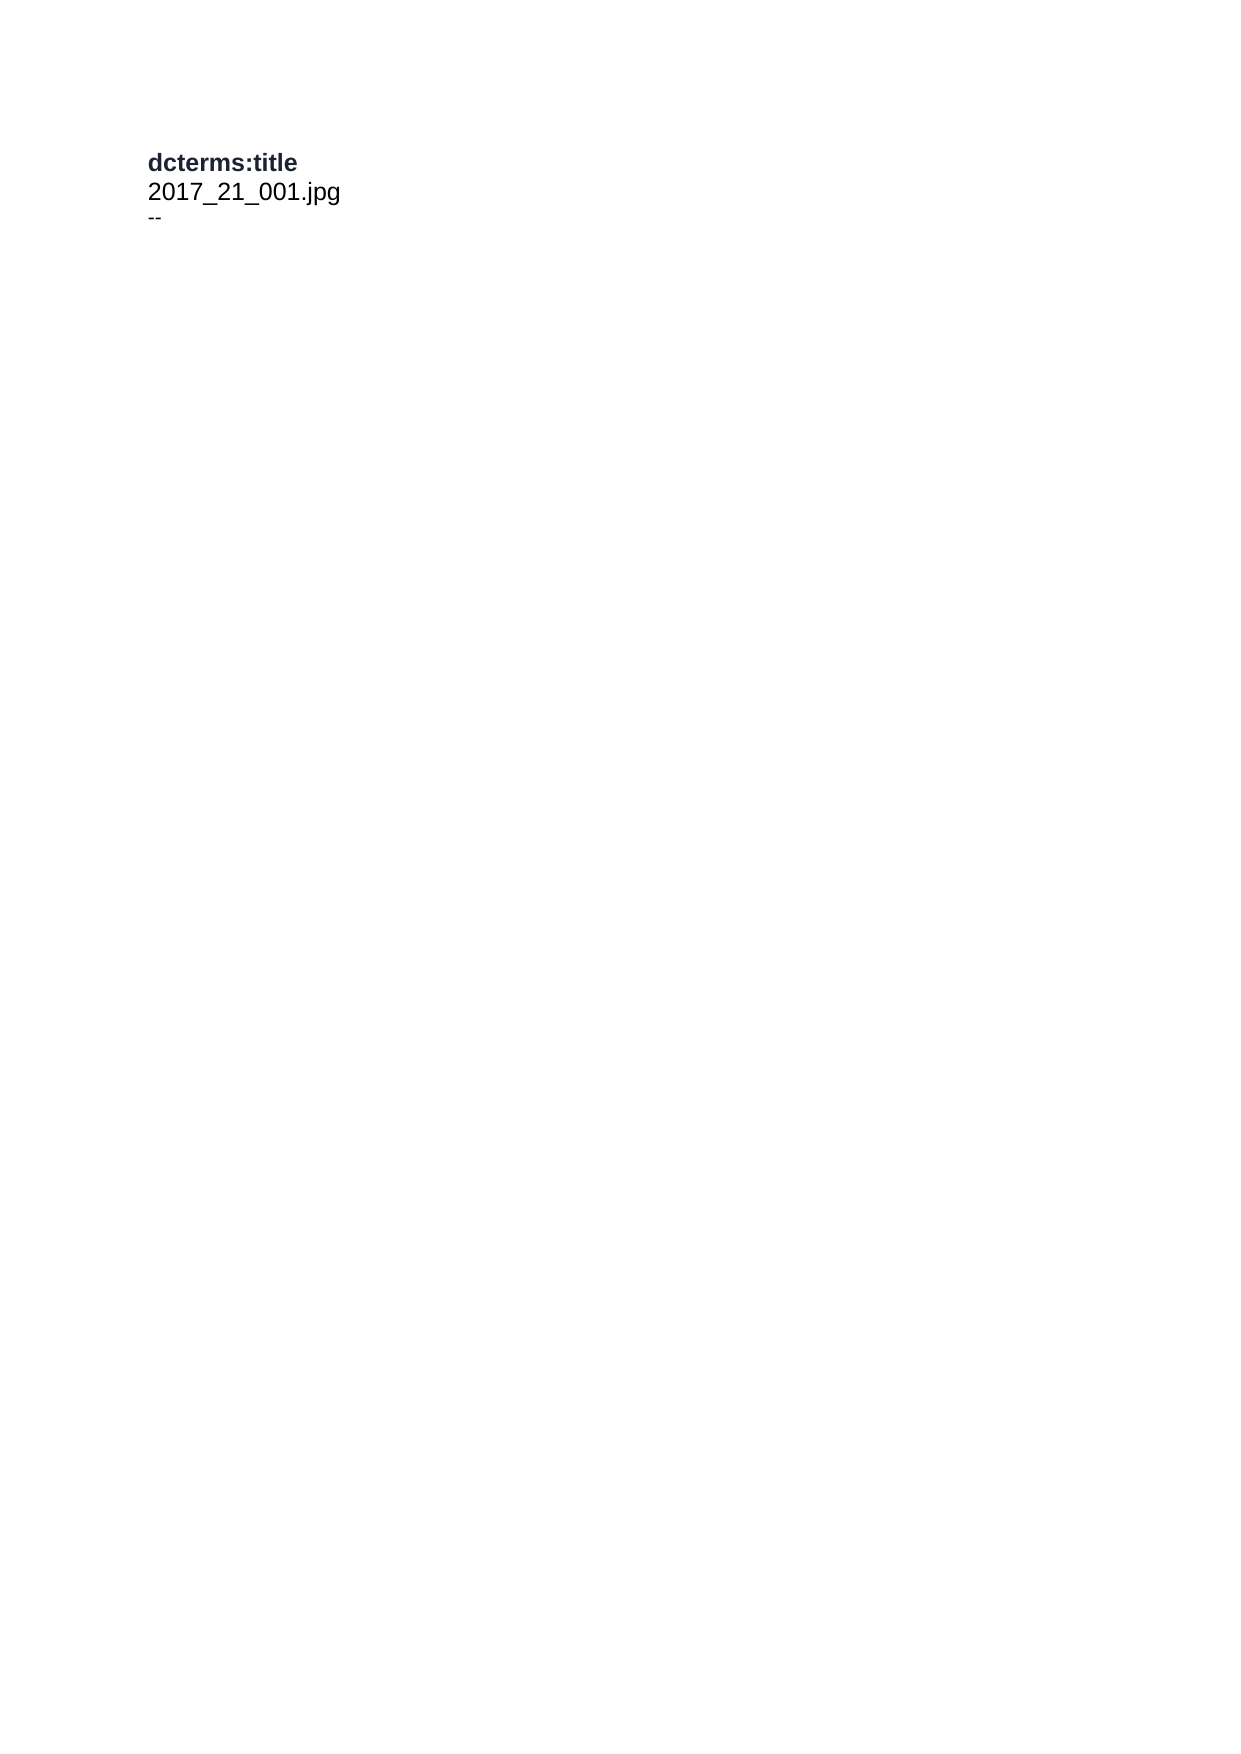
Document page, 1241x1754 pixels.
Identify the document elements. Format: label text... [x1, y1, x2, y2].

text dcterms:title [148, 148, 1092, 176]
text 2017_21_001.jpg [148, 176, 1092, 205]
text -- [148, 205, 1092, 229]
